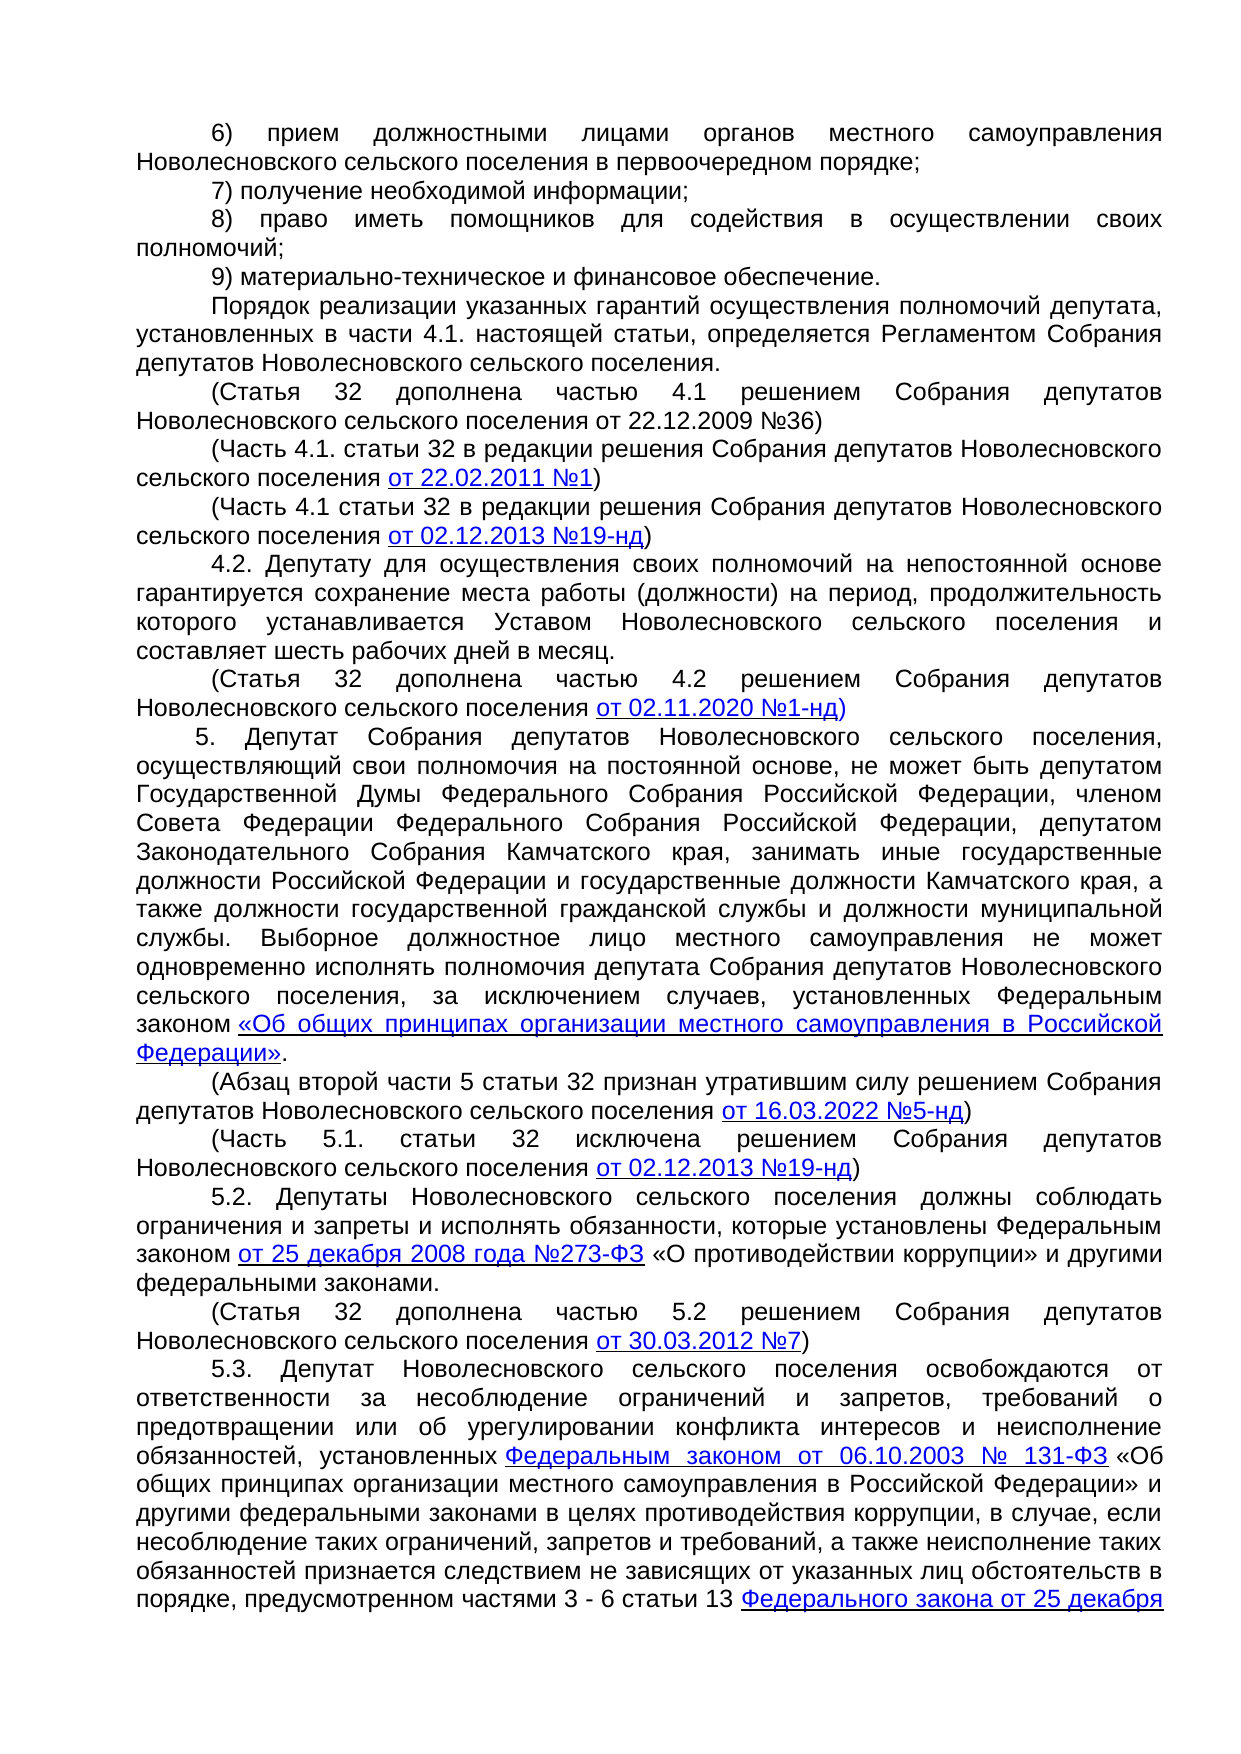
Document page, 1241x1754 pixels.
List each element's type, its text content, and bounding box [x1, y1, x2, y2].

text 4.2. Депутату для осуществления своих полномочий на непостоянной основе гарантируется сохранение места работы (должности) на период, продолжительность которого устанавливается Уставом Новолесновского сельского поселения и составляет шесть рабочих дней в месяц. [136, 549, 1163, 664]
text (Абзац второй части 5 статьи 32 признан утратившим силу решением Собрания депутатов Новолесновского сельского поселения от 16.03.2022 №5-нд) [136, 1067, 1163, 1124]
text 8) право иметь помощников для содействия в осуществлении своих полномочий; [136, 204, 1163, 262]
text (Статья 32 дополнена частью 5.2 решением Собрания депутатов Новолесновского сельского поселения от 30.03.2012 №7) [136, 1297, 1163, 1354]
text (Статья 32 дополнена частью 4.2 решением Собрания депутатов Новолесновского сельского поселения от 02.11.2020 №1-нд) [136, 664, 1163, 722]
text 5. Депутат Собрания депутатов Новолесновского сельского поселения, осуществляющий свои полномочия на постоянной основе, не может быть депутатом Государственной Думы Федерального Собрания Российской Федерации, членом Совета Федерации Федерального Собрания Российской Федерации, депутатом Законодательного Собрания Камчатского края, занимать иные государственные должности Российской Федерации и государственные должности Камчатского края, а также должности государственной гражданской службы и должности муниципальной службы. Выборное должностное лицо местного самоуправления не может одновременно исполнять полномочия депутата Собрания депутатов Новолесновского сельского поселения, за исключением случаев, установленных Федеральным законом «Об общих принципах организации местного самоуправления в Российской Федерации». [136, 722, 1163, 1067]
text (Часть 4.1 статьи 32 в редакции решения Собрания депутатов Новолесновского сельского поселения от 02.12.2013 №19-нд) [136, 492, 1163, 549]
text 5.2. Депутаты Новолесновского сельского поселения должны соблюдать ограничения и запреты и исполнять обязанности, которые установлены Федеральным законом от 25 декабря 2008 года №273-ФЗ «О противодействии коррупции» и другими федеральными законами. [136, 1182, 1163, 1297]
text (Часть 5.1. статьи 32 исключена решением Собрания депутатов Новолесновского сельского поселения от 02.12.2013 №19-нд) [136, 1124, 1163, 1182]
text (Статья 32 дополнена частью 4.1 решением Собрания депутатов Новолесновского сельского поселения от 22.12.2009 №36) [136, 377, 1163, 434]
text 7) получение необходимой информации; [136, 176, 1163, 204]
text 9) материально-техническое и финансовое обеспечение. [136, 262, 1163, 291]
text (Часть 4.1. статьи 32 в редакции решения Собрания депутатов Новолесновского сельского поселения от 22.02.2011 №1) [136, 434, 1163, 492]
text 6) прием должностными лицами органов местного самоуправления Новолесновского сельского поселения в первоочередном порядке; [136, 118, 1163, 176]
text Порядок реализации указанных гарантий осуществления полномочий депутата, установленных в части 4.1. настоящей статьи, определяется Регламентом Собрания депутатов Новолесновского сельского поселения. [136, 291, 1163, 377]
text 5.3. Депутат Новолесновского сельского поселения освобождаются от ответственности за несоблюдение ограничений и запретов, требований о предотвращении или об урегулировании конфликта интересов и неисполнение обязанностей, установленных Федеральным законом от 06.10.2003 № 131-ФЗ «Об общих принципах организации местного самоуправления в Российской Федерации» и другими федеральными законами в целях противодействия коррупции, в случае, если несоблюдение таких ограничений, запретов и требований, а также неисполнение таких обязанностей признается следствием не зависящих от указанных лиц обстоятельств в порядке, предусмотренном частями 3 - 6 статьи 13 Федерального закона от 25 декабря [136, 1354, 1163, 1613]
